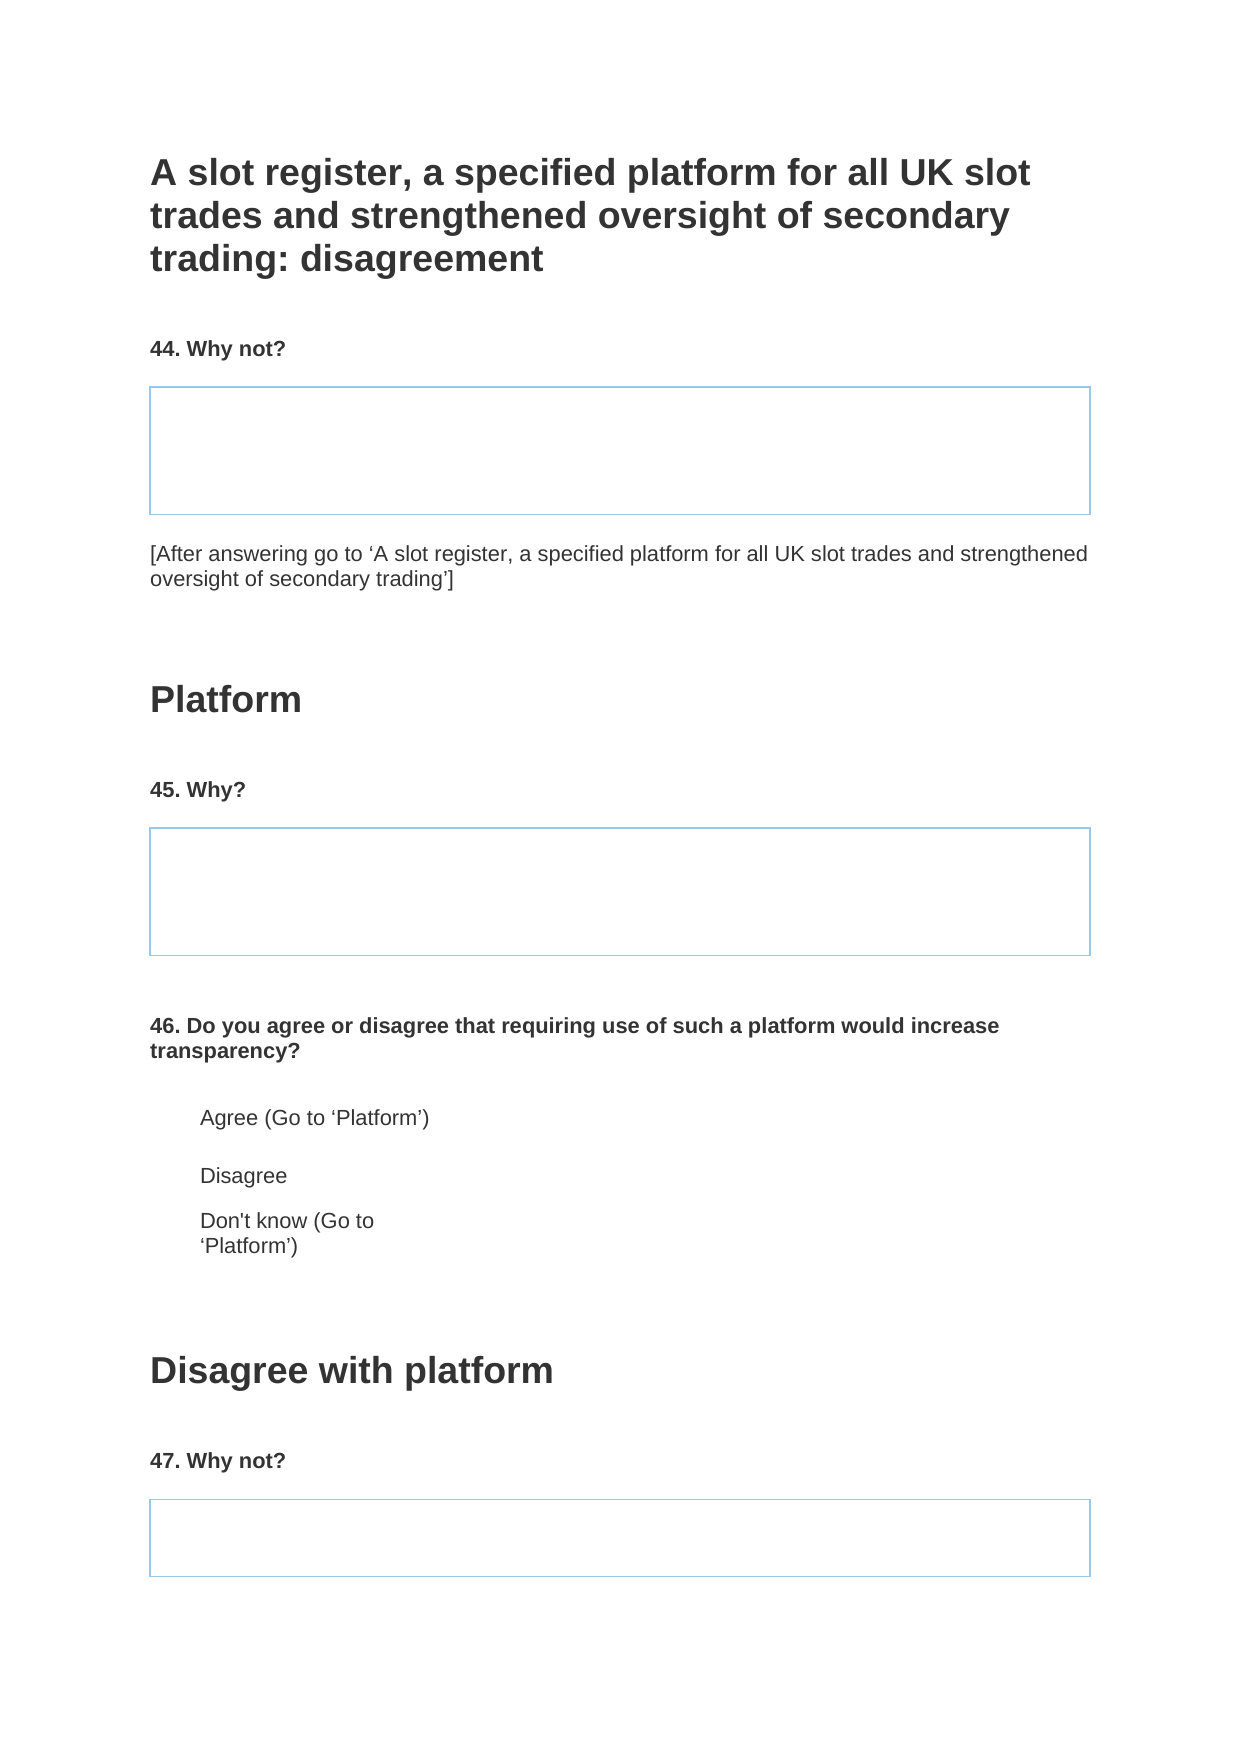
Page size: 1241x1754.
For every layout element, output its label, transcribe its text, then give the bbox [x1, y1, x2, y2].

text Disagree with platform [150, 1348, 1090, 1392]
subtitle 44. Why not? [150, 336, 1090, 361]
table_cell Disagree [200, 1146, 479, 1204]
subtitle 47. Why not? [150, 1448, 1090, 1473]
table_header [151, 829, 1089, 954]
table_header [151, 1500, 1089, 1576]
text A slot register, a specified platform for all UK slot trades and strengthened oversight of secondary trading: disagreement [150, 150, 1090, 279]
table_header [151, 388, 1089, 514]
table_header Agree (Go to ‘Platform’) [200, 1088, 479, 1146]
table_header [150, 1088, 200, 1146]
table_cell Don't know (Go to ‘Platform’) [200, 1204, 479, 1262]
table_cell [150, 1146, 200, 1204]
subtitle 46. Do you agree or disagree that requiring use of such a platform would increase transparency? [150, 1012, 1090, 1063]
text Platform [150, 677, 1090, 720]
subtitle 45. Why? [150, 777, 1090, 802]
table_cell [150, 1204, 200, 1262]
text [After answering go to ‘A slot register, a specified platform for all UK slot trades and strengthened oversight of secondary trading’] [150, 515, 1090, 591]
